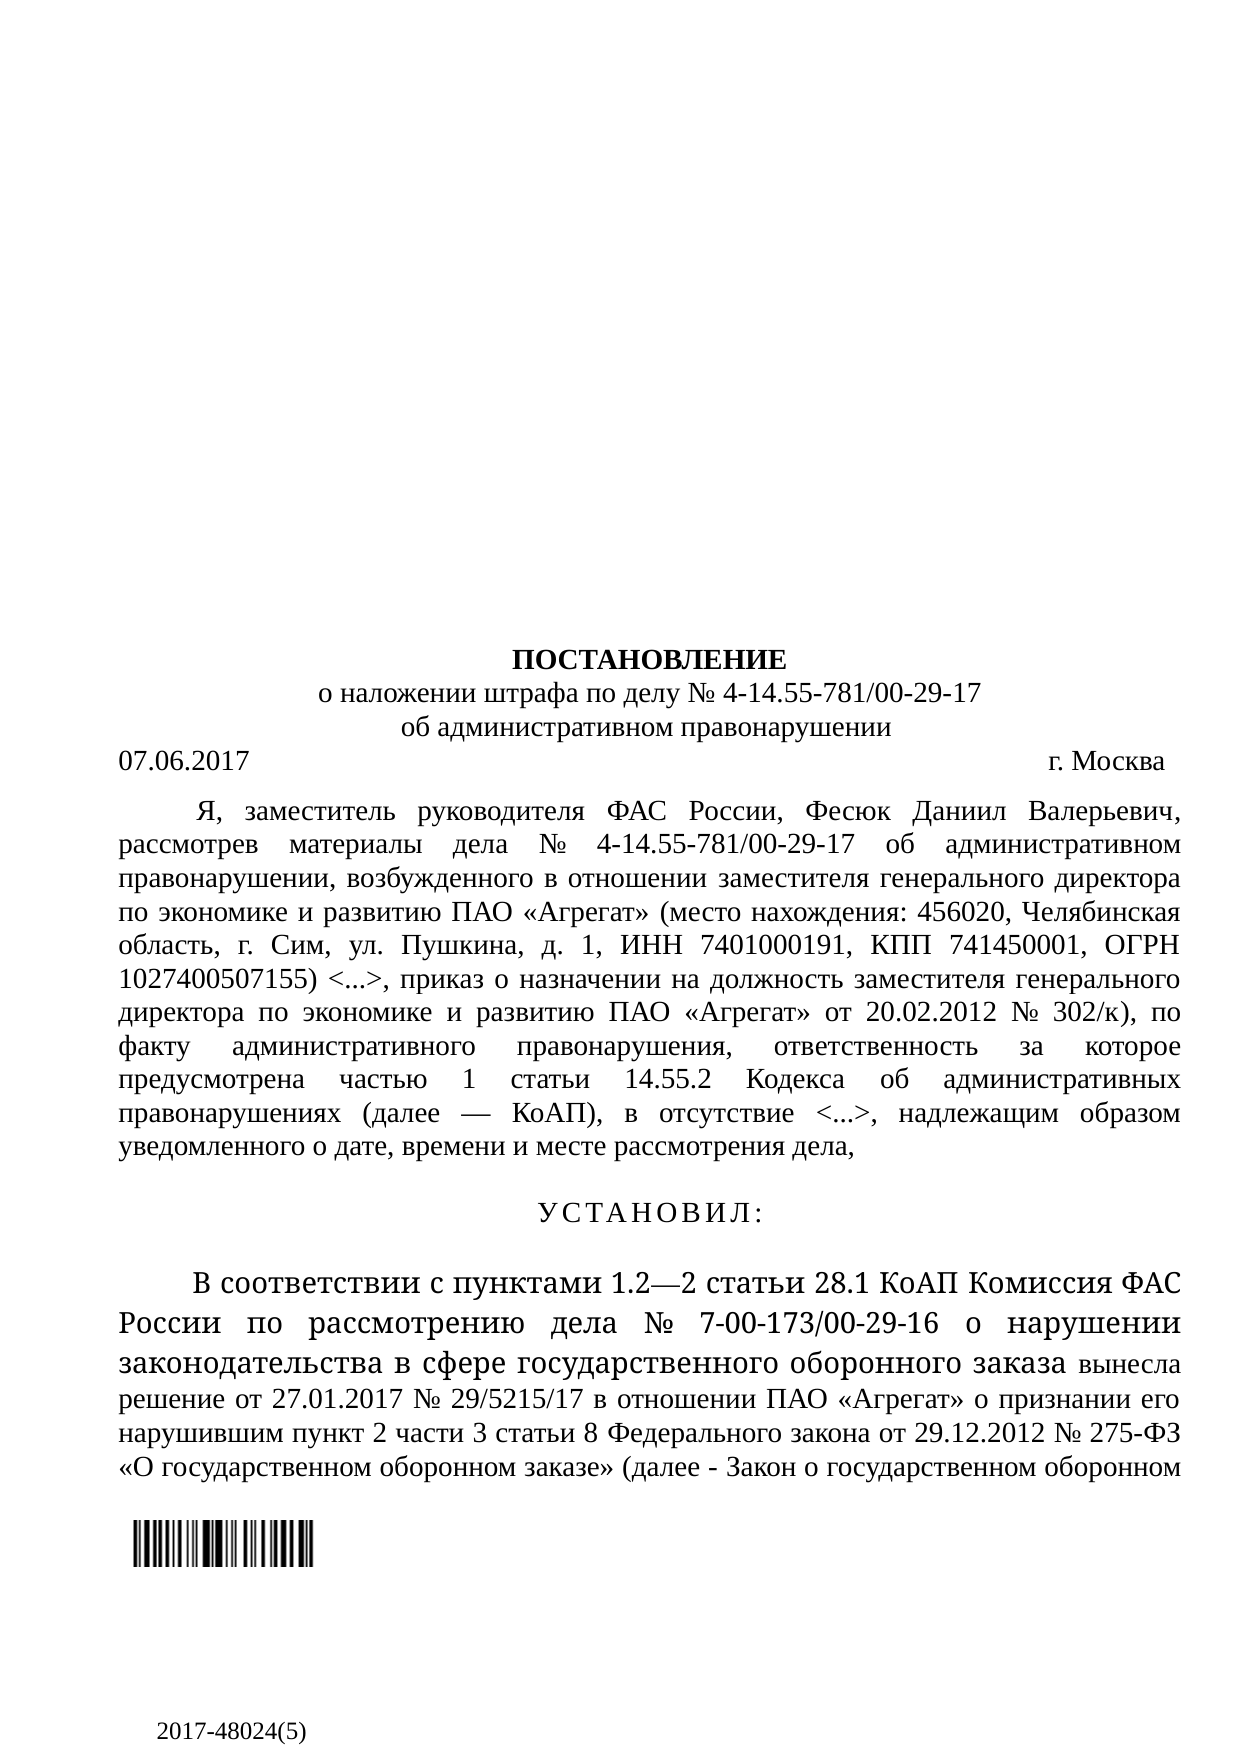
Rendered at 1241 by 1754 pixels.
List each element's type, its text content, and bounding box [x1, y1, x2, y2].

picture [118, 1520, 331, 1567]
text об административном правонарушении [118, 709, 1181, 743]
text УСТАНОВИЛ: [118, 1196, 1181, 1229]
text 07.06.2017 г. Москва [118, 743, 1181, 776]
text о наложении штрафа по делу № 4-14.55-781/00-29-17 [118, 676, 1181, 709]
text В соответствии с пунктами 1.2—2 статьи 28.1 КоАП Комиссия ФАС России по рассмотрению дела № 7-00-173/00-29-16 о нарушении законодательства в сфере государственного оборонного заказа вынесла решение от 27.01.2017 № 29/5215/17 в отношении ПАО «Агрегат» о признании его нарушившим пункт 2 части 3 статьи 8 Федерального закона от 29.12.2012 № 275-ФЗ «О государственном оборонном заказе» (далее - Закон о государственном оборонном [118, 1263, 1181, 1482]
table_header [664, 176, 1181, 613]
text Я, заместитель руководителя ФАС России, Фесюк Даниил Валерьевич, рассмотрев материалы дела № 4-14.55-781/00-29-17 об административном правонарушении, возбужденного в отношении заместителя генерального директора по экономике и развитию ПАО «Агрегат» (место нахождения: 456020, Челябинская область, г. Сим, ул. Пушкина, д. 1, ИНН 7401000191, КПП 741450001, ОГРН 1027400507155) <...>, приказ о назначении на должность заместителя генерального директора по экономике и развитию ПАО «Агрегат» от 20.02.2012 № 302/к), по факту административного правонарушения, ответственность за которое предусмотрена частью 1 статьи 14.55.2 Кодекса об административных правонарушениях (далее — КоАП), в отсутствие <...>, надлежащим образом уведомленного о дате, времени и месте рассмотрения дела, [118, 793, 1181, 1162]
text ПОСТАНОВЛЕНИЕ [118, 642, 1181, 676]
